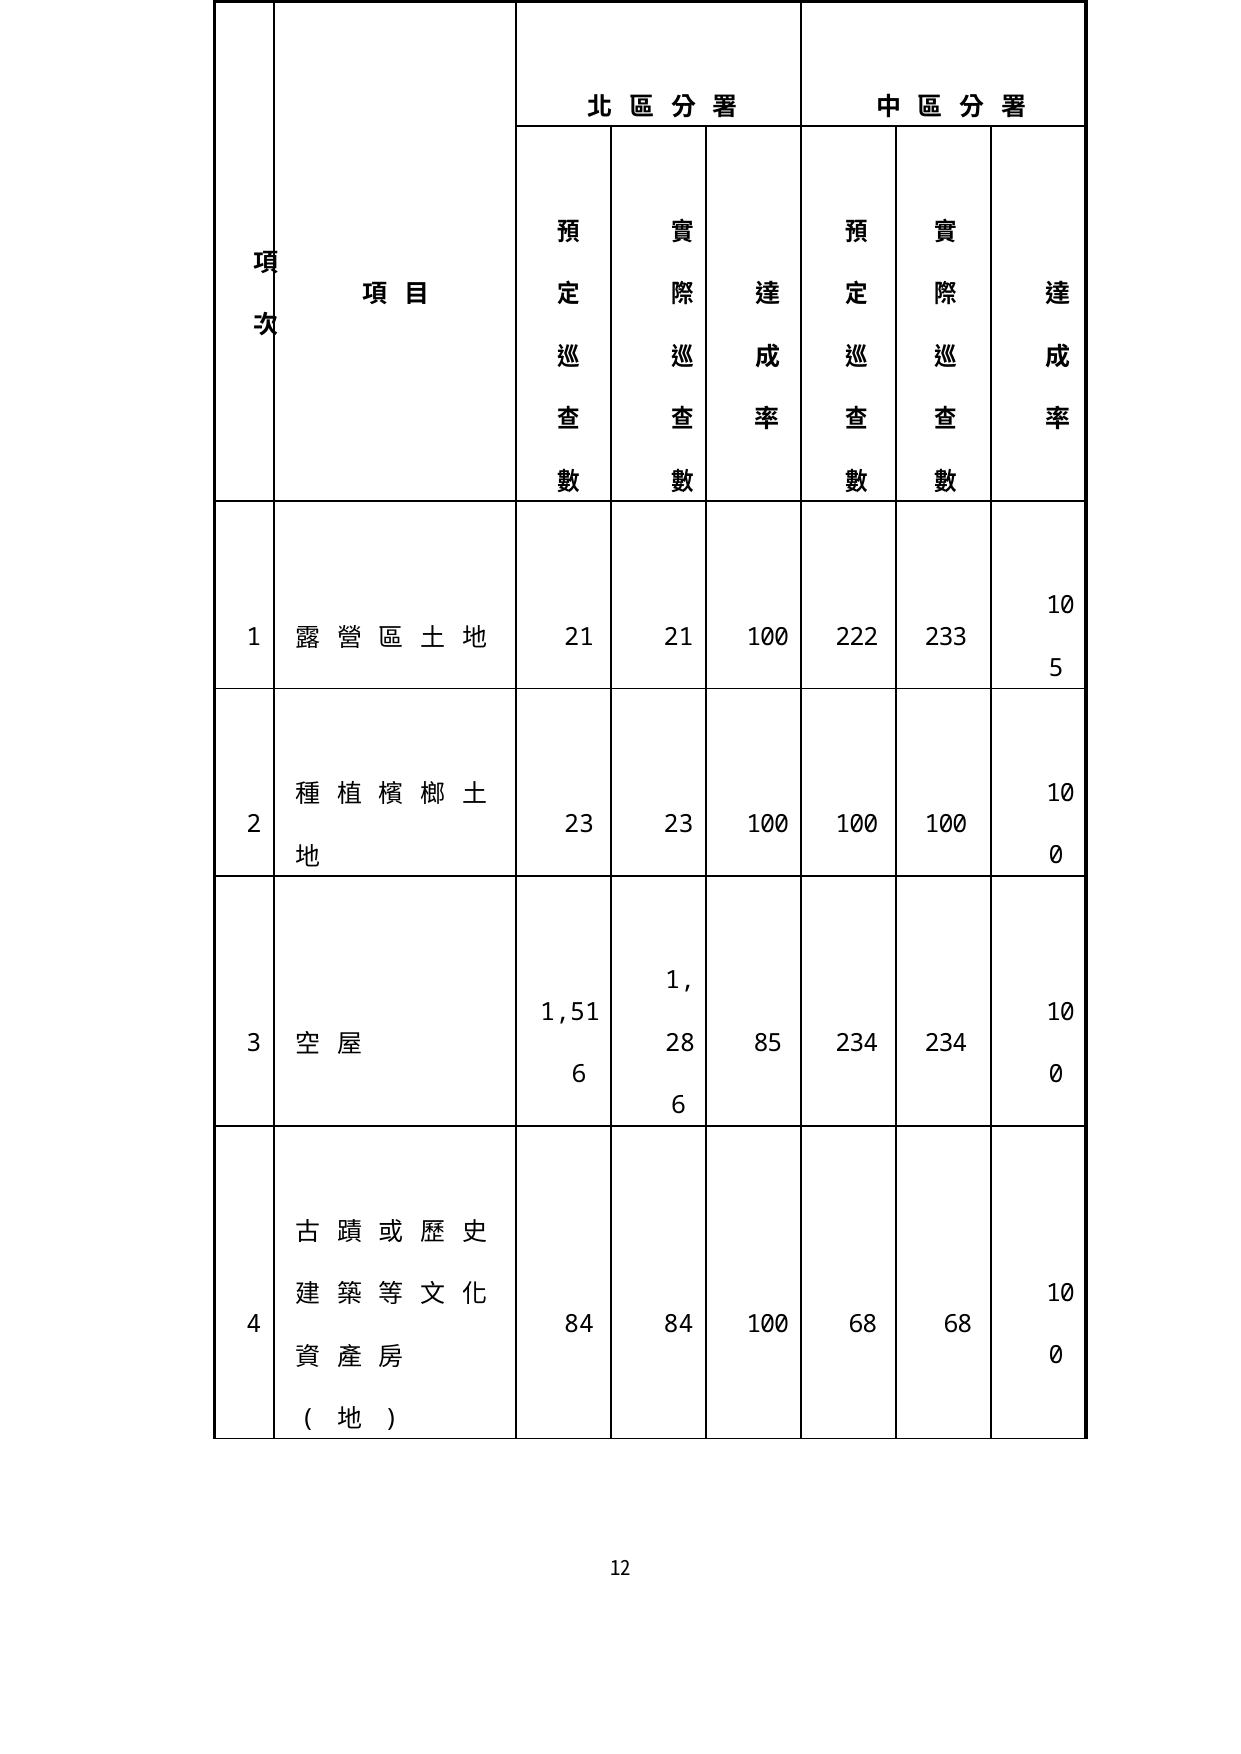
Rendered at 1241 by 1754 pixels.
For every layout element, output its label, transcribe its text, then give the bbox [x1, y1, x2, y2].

table_cell 84 [517, 1127, 610, 1437]
table_cell 23 [612, 689, 705, 875]
table_cell 100 [992, 1127, 1084, 1437]
table_cell 23 [517, 689, 610, 875]
table_cell 實際巡查數 [612, 127, 705, 500]
table_cell 種植檳榔土地 [275, 689, 515, 875]
table_cell 實際巡查數 [897, 127, 990, 500]
table_cell 100 [707, 689, 800, 875]
table_cell 1 [216, 502, 273, 687]
table_cell 68 [897, 1127, 990, 1437]
table_cell 21 [517, 502, 610, 687]
table_cell 85 [707, 877, 800, 1125]
table_header 中區分署 [802, 3, 1084, 125]
table_cell 預定巡查數 [517, 127, 610, 500]
table_cell 84 [612, 1127, 705, 1437]
table_cell 100 [802, 689, 895, 875]
table_cell 4 [216, 1127, 273, 1437]
table_cell 空屋 [275, 877, 515, 1125]
table_cell 222 [802, 502, 895, 687]
table_cell 21 [612, 502, 705, 687]
table_header 項目 [275, 3, 515, 500]
table_cell 1,286 [612, 877, 705, 1125]
table_cell 露營區土地 [275, 502, 515, 687]
table_cell 預定巡查數 [802, 127, 895, 500]
table_cell 234 [802, 877, 895, 1125]
table_cell 達成率 [992, 127, 1084, 500]
table_cell 105 [992, 502, 1084, 687]
table_cell 1,516 [517, 877, 610, 1125]
table_cell 100 [707, 502, 800, 687]
table_cell 68 [802, 1127, 895, 1437]
table_header 項次 [216, 3, 273, 500]
table_cell 100 [992, 877, 1084, 1125]
table_cell 達成率 [707, 127, 800, 500]
table_cell 2 [216, 689, 273, 875]
table_header 北區分署 [517, 3, 800, 125]
table_cell 233 [897, 502, 990, 687]
table_cell 古蹟或歷史建築等文化資產房(地) [275, 1127, 515, 1437]
table_cell 100 [992, 689, 1084, 875]
table_cell 100 [897, 689, 990, 875]
table_cell 100 [707, 1127, 800, 1437]
table_cell 234 [897, 877, 990, 1125]
table_cell 3 [216, 877, 273, 1125]
